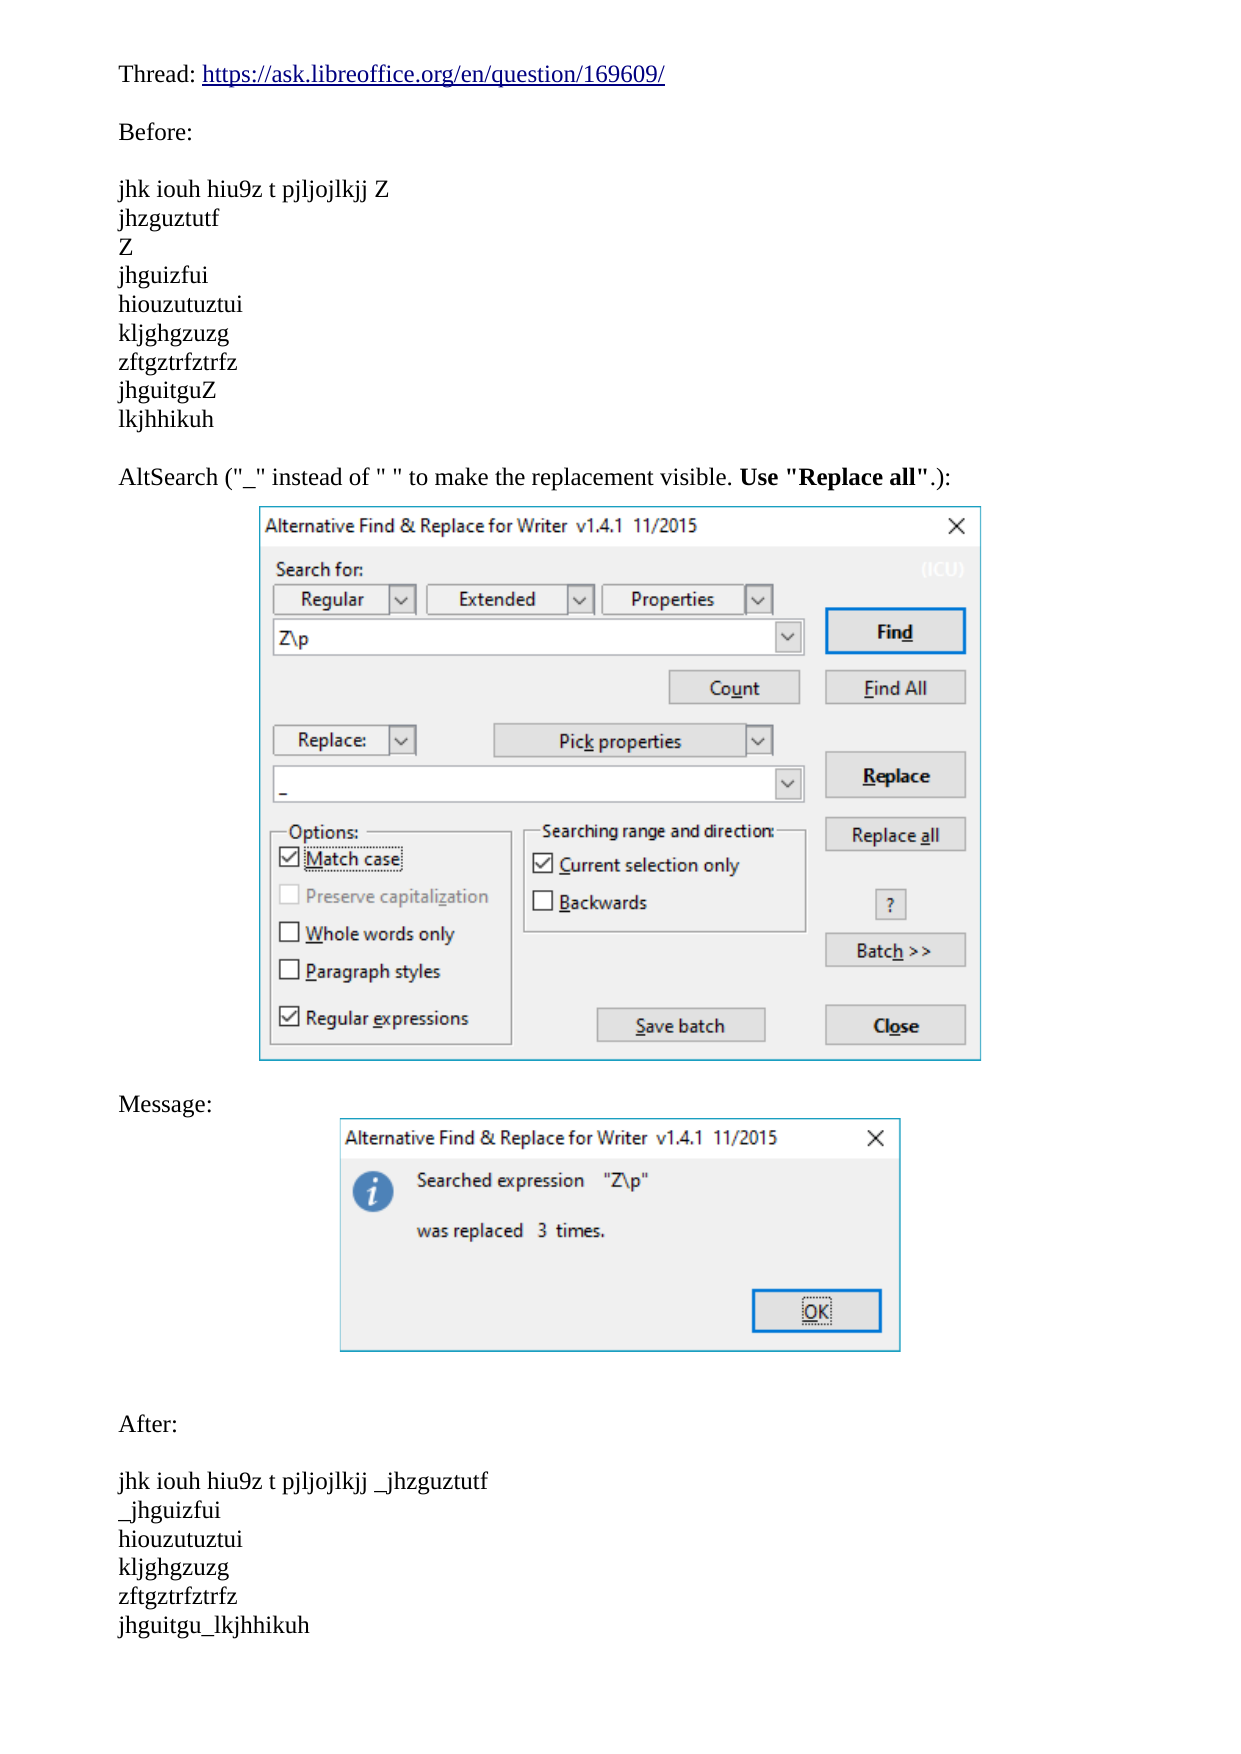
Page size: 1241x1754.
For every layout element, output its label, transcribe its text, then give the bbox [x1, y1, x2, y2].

text Before: [118, 117, 1122, 145]
text jhguitguZ [118, 375, 1122, 404]
text Thread: https://ask.libreoffice.org/en/question/169609/ [118, 59, 1122, 88]
picture [339, 1118, 901, 1352]
text zftgztrfztrfz [118, 347, 1122, 375]
text AltSearch ("_" instead of " " to make the replacement visible. Use "Replace all".): [118, 462, 1122, 490]
text zftgztrfztrfz [118, 1581, 1122, 1610]
text _jhguizfui [118, 1495, 1122, 1524]
text jhk iouh hiu9z t pjljojlkjj Z [118, 174, 1122, 203]
text Message: [118, 1089, 1122, 1118]
text jhzguztutf [118, 203, 1122, 232]
text Z [118, 232, 1122, 260]
text After: [118, 1409, 1122, 1437]
text hiouzutuztui [118, 289, 1122, 318]
text lkjhhikuh [118, 404, 1122, 433]
text kljghgzuzg [118, 1552, 1122, 1581]
text jhguizfui [118, 260, 1122, 289]
text jhk iouh hiu9z t pjljojlkjj _jhzguztutf [118, 1466, 1122, 1495]
text jhguitgu_lkjhhikuh [118, 1610, 1122, 1639]
text kljghgzuzg [118, 318, 1122, 347]
picture [259, 506, 982, 1061]
text hiouzutuztui [118, 1524, 1122, 1552]
